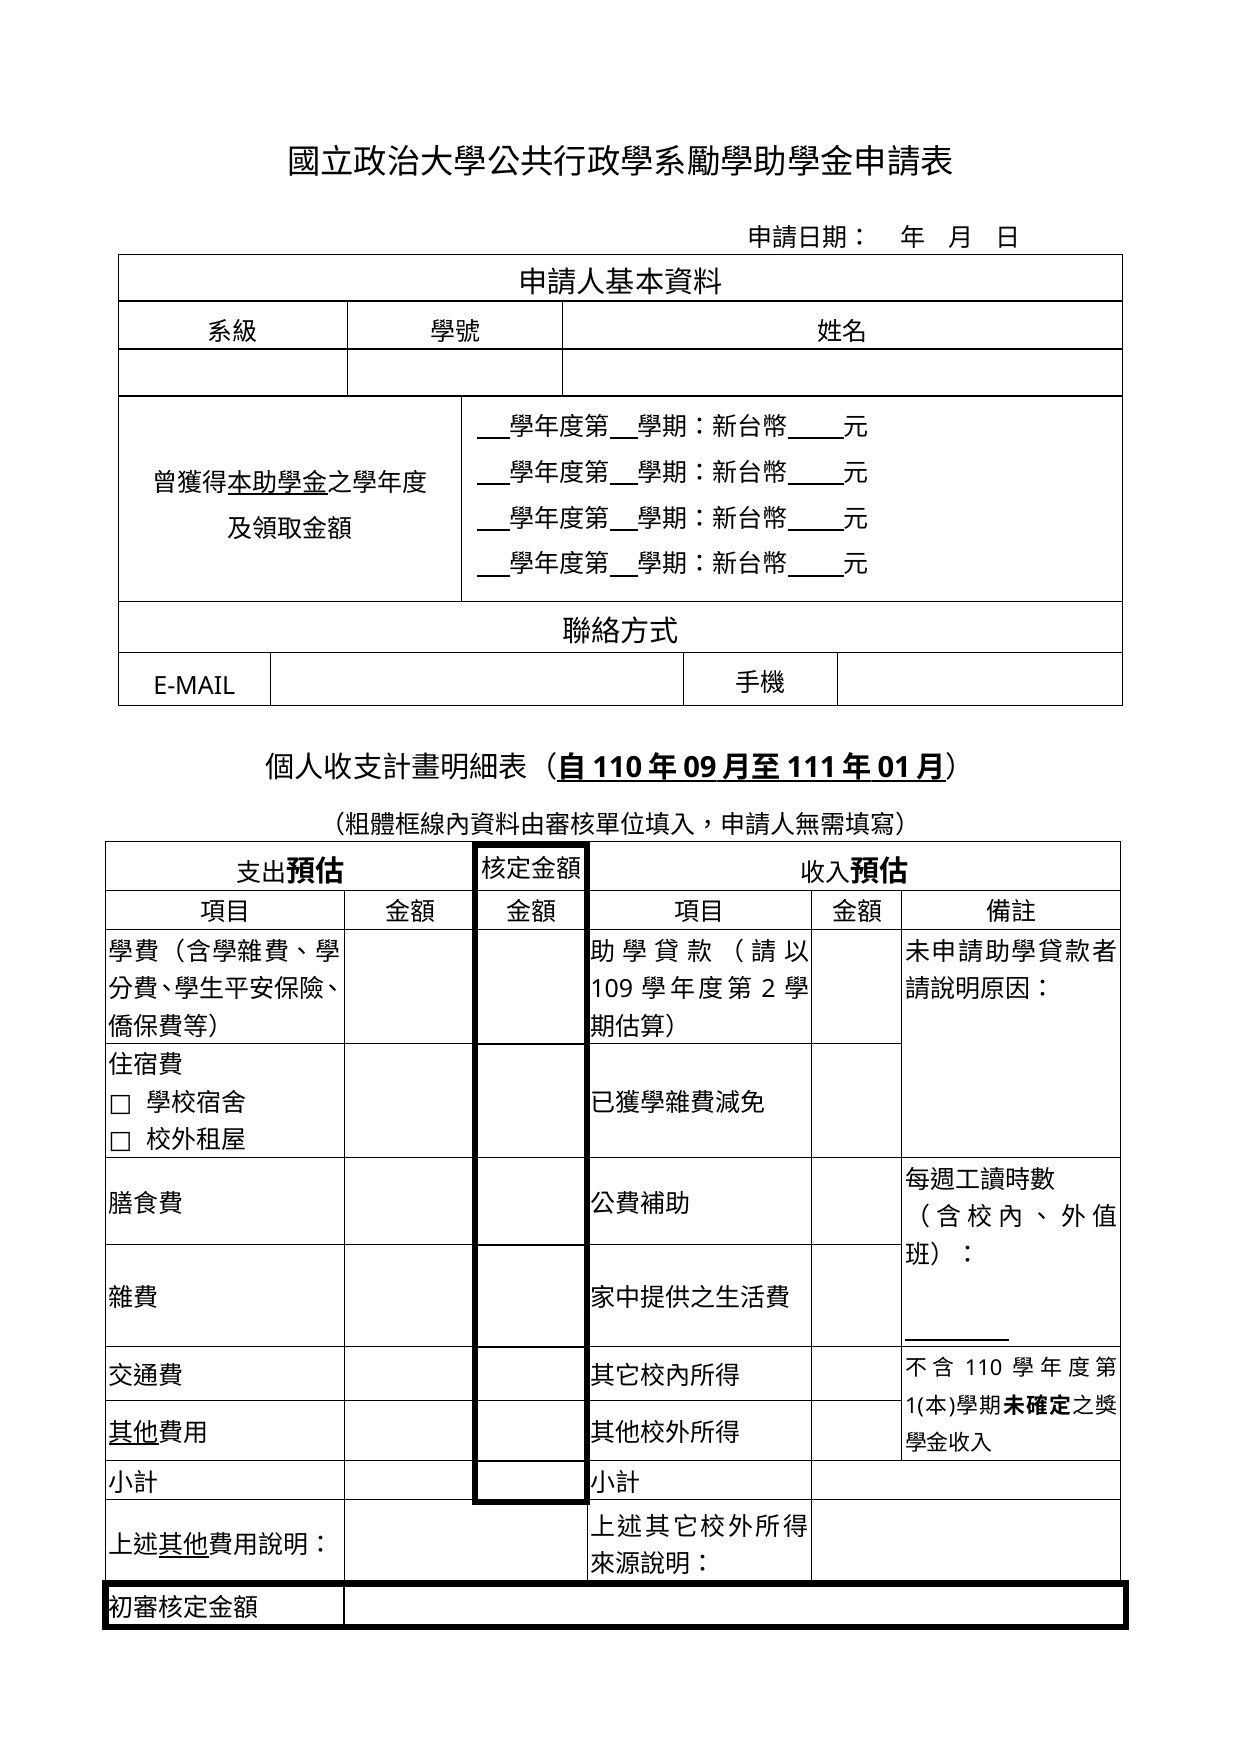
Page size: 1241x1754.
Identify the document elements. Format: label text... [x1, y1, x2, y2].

table_cell [812, 1461, 1120, 1499]
table_cell 金額 [812, 891, 901, 929]
text 國立政治大學公共行政學系勵學助學金申請表 [148, 135, 1092, 183]
table_cell [1121, 1244, 1135, 1346]
table_cell [345, 930, 472, 1043]
table_cell 雜費 [106, 1245, 344, 1346]
table_cell [812, 1347, 901, 1399]
table_cell [1129, 1580, 1135, 1624]
table_cell 備註 [902, 891, 1120, 929]
table_cell 上述其它校外所得來源說明： [588, 1500, 811, 1580]
table_cell [1121, 1043, 1135, 1157]
table_cell [345, 1158, 472, 1244]
table_cell [119, 350, 347, 395]
table_cell 項目 [106, 891, 344, 929]
table_header 申請人基本資料 [119, 255, 1122, 300]
table_cell [345, 1500, 587, 1580]
table_cell 小計 [590, 1461, 811, 1499]
table_cell 學費（含學雜費、學分費、學生平安保險、僑保費等） [106, 930, 344, 1043]
table_cell [1121, 1460, 1135, 1499]
table_cell [478, 1045, 584, 1157]
table_cell [478, 930, 584, 1043]
text 申請日期： 年 月 日 [148, 217, 1164, 253]
table_cell E-MAIL [119, 653, 270, 705]
table_cell 膳食費 [106, 1158, 344, 1244]
table_cell 姓名 [563, 302, 1122, 348]
table_cell 已獲學雜費減免 [590, 1044, 811, 1157]
table_cell 項目 [590, 891, 811, 929]
table_cell [1121, 1400, 1135, 1460]
table_cell 助學貸款（請以109學年度第2學期估算） [590, 930, 811, 1043]
table_cell [345, 1044, 472, 1157]
table_cell 家中提供之生活費 [590, 1245, 811, 1346]
table_cell [838, 653, 1122, 705]
table_cell 每週工讀時數 （含校內、外值班）： [902, 1158, 1120, 1346]
table_cell 初審核定金額 [109, 1587, 343, 1624]
table_cell [563, 350, 1122, 395]
table_cell 手機 [684, 653, 837, 705]
table_cell [345, 1401, 472, 1460]
table_cell 上述其他費用說明： [106, 1500, 344, 1580]
table_cell [345, 1587, 1123, 1624]
table_cell [812, 930, 901, 1043]
table_cell [1121, 1346, 1135, 1399]
table_cell [1121, 1157, 1135, 1244]
table_cell [812, 1245, 901, 1346]
table_cell 不含110學年度第1(本)學期未確定之獎學金收入 [902, 1347, 1120, 1460]
table_cell 聯絡方式 [119, 602, 1122, 652]
table_cell [345, 1461, 472, 1499]
table_cell 住宿費 學校宿舍 校外租屋 [106, 1044, 344, 1157]
table_cell 未申請助學貸款者請說明原因： [902, 930, 1120, 1157]
table_cell 交通費 [106, 1347, 344, 1399]
text （粗體框線內資料由審核單位填入，申請人無需填寫） [148, 805, 1092, 841]
table_cell 公費補助 [590, 1158, 811, 1244]
table_cell [478, 1462, 584, 1499]
table_cell [478, 1158, 584, 1244]
table_cell 其他費用 [106, 1401, 344, 1460]
table_cell [348, 350, 562, 395]
table_cell 系級 [119, 302, 347, 348]
table_header 支出預估 [106, 842, 472, 890]
table_cell [271, 653, 683, 705]
table_cell 曾獲得本助學金之學年度 及領取金額 [119, 397, 461, 601]
table_header 核定金額 [478, 848, 584, 890]
table_cell [478, 1246, 584, 1346]
table_cell [478, 1401, 584, 1460]
table_cell [1121, 929, 1135, 1043]
table_cell [478, 1348, 584, 1399]
text 個人收支計畫明細表（自110年09月至111年01月） [148, 744, 1092, 786]
table_cell [812, 1500, 1120, 1580]
table_cell 學號 [348, 302, 562, 348]
table_cell 金額 [345, 891, 472, 929]
table_header [1121, 841, 1135, 890]
table_cell 小計 [106, 1461, 344, 1499]
table_cell 金額 [478, 891, 584, 929]
table_cell 其他校外所得 [590, 1401, 811, 1460]
table_cell [812, 1401, 901, 1460]
table_cell [1121, 1499, 1135, 1580]
table_cell [812, 1158, 901, 1244]
table_cell [812, 1044, 901, 1157]
table_header 收入預估 [590, 842, 1120, 890]
table_cell [345, 1245, 472, 1346]
table_cell [1121, 890, 1135, 929]
table_cell 學年度第 學期：新台幣 元 學年度第 學期：新台幣 元 學年度第 學期：新台幣 元 學年度第 學期：新台幣 元 [462, 397, 1122, 601]
table_cell 其它校內所得 [590, 1347, 811, 1399]
table_cell [345, 1347, 472, 1399]
